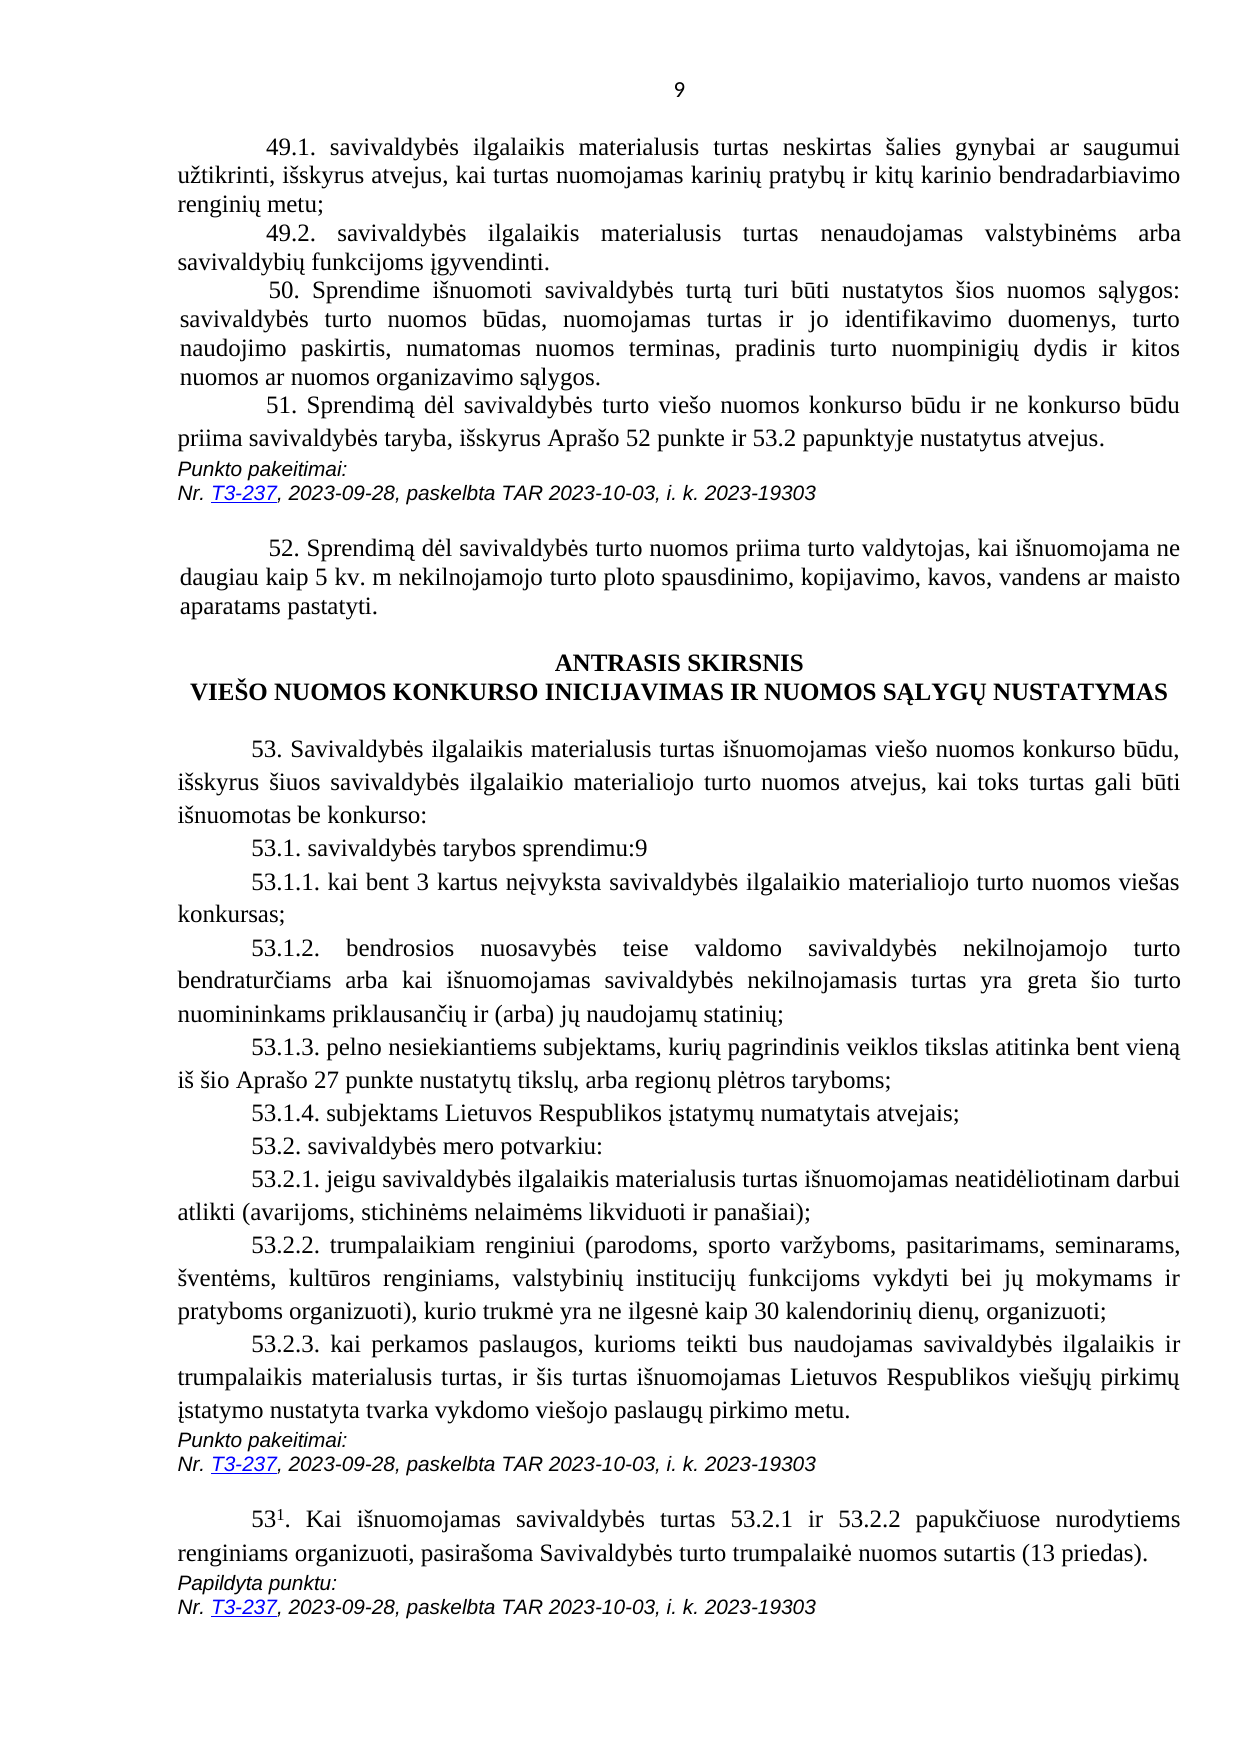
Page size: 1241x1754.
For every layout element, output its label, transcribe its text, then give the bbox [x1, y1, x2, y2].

text Nr. T3-237, 2023-09-28, paskelbta TAR 2023-10-03, i. k. 2023-19303 [177, 1594, 1181, 1618]
text ANTRASIS SKIRSNIS [177, 648, 1181, 677]
text 53.2. savivaldybės mero potvarkiu: [177, 1131, 1181, 1159]
text 53.2.2. trumpalaikiam renginiui (parodoms, sporto varžyboms, pasitarimams, seminarams, šventėms, kultūros renginiams, valstybinių institucijų funkcijoms vykdyti bei jų mokymams ir pratyboms organizuoti), kurio trukmė yra ne ilgesnė kaip 30 kalendorinių dienų, organizuoti; [177, 1230, 1181, 1324]
text 53.1.1. kai bent 3 kartus neįvyksta savivaldybės ilgalaikio materialiojo turto nuomos viešas konkursas; [177, 867, 1181, 928]
text 53.2.3. kai perkamos paslaugos, kurioms teikti bus naudojamas savivaldybės ilgalaikis ir trumpalaikis materialusis turtas, ir šis turtas išnuomojamas Lietuvos Respublikos viešųjų pirkimų įstatymo nustatyta tvarka vykdomo viešojo paslaugų pirkimo metu. [177, 1329, 1181, 1424]
text VIEŠO NUOMOS KONKURSO INICIJAVIMAS IR NUOMOS SĄLYGŲ NUSTATYMAS [177, 677, 1181, 706]
text 49.1. savivaldybės ilgalaikis materialusis turtas neskirtas šalies gynybai ar saugumui užtikrinti, išskyrus atvejus, kai turtas nuomojamas karinių pratybų ir kitų karinio bendradarbiavimo renginių metu; [177, 132, 1181, 218]
text 53.1.4. subjektams Lietuvos Respublikos įstatymų numatytais atvejais; [177, 1098, 1181, 1126]
text 52. Sprendimą dėl savivaldybės turto nuomos priima turto valdytojas, kai išnuomojama ne daugiau kaip 5 kv. m nekilnojamojo turto ploto spausdinimo, kopijavimo, kavos, vandens ar maisto aparatams pastatyti. [179, 533, 1181, 619]
text 50. Sprendime išnuomoti savivaldybės turtą turi būti nustatytos šios nuomos sąlygos: savivaldybės turto nuomos būdas, nuomojamas turtas ir jo identifikavimo duomenys, turto naudojimo paskirtis, numatomas nuomos terminas, pradinis turto nuompinigių dydis ir kitos nuomos ar nuomos organizavimo sąlygos. [179, 276, 1181, 391]
text Papildyta punktu: [177, 1571, 1181, 1594]
text 53.1. savivaldybės tarybos sprendimu:2 [177, 833, 1181, 862]
text 53.2.1. jeigu savivaldybės ilgalaikis materialusis turtas išnuomojamas neatidėliotinam darbui atlikti (avarijoms, stichinėms nelaimėms likviduoti ir panašiai); [177, 1164, 1181, 1226]
text Nr. T3-237, 2023-09-28, paskelbta TAR 2023-10-03, i. k. 2023-19303 [177, 1452, 1181, 1476]
text 49.2. savivaldybės ilgalaikis materialusis turtas nenaudojamas valstybinėms arba savivaldybių funkcijoms įgyvendinti. [177, 218, 1181, 276]
text 51. Sprendimą dėl savivaldybės turto viešo nuomos konkurso būdu ir ne konkurso būdu priima savivaldybės taryba, išskyrus Aprašo 52 punkte ir 53.2 papunktyje nustatytus atvejus. [177, 391, 1181, 452]
text 531. Kai išnuomojamas savivaldybės turtas 53.2.1 ir 53.2.2 papukčiuose nurodytiems renginiams organizuoti, pasirašoma Savivaldybės turto trumpalaikė nuomos sutartis (13 priedas). [177, 1504, 1181, 1566]
text 53. Savivaldybės ilgalaikis materialusis turtas išnuomojamas viešo nuomos konkurso būdu, išskyrus šiuos savivaldybės ilgalaikio materialiojo turto nuomos atvejus, kai toks turtas gali būti išnuomotas be konkurso: [177, 734, 1181, 829]
text 53.1.2. bendrosios nuosavybės teise valdomo savivaldybės nekilnojamojo turto bendraturčiams arba kai išnuomojamas savivaldybės nekilnojamasis turtas yra greta šio turto nuomininkams priklausančių ir (arba) jų naudojamų statinių; [177, 933, 1181, 1027]
text Nr. T3-237, 2023-09-28, paskelbta TAR 2023-10-03, i. k. 2023-19303 [177, 481, 1181, 504]
text 53.1.3. pelno nesiekiantiems subjektams, kurių pagrindinis veiklos tikslas atitinka bent vieną iš šio Aprašo 27 punkte nustatytų tikslų, arba regionų plėtros taryboms; [177, 1032, 1181, 1093]
text Punkto pakeitimai: [177, 457, 1181, 481]
text Punkto pakeitimai: [177, 1428, 1181, 1452]
